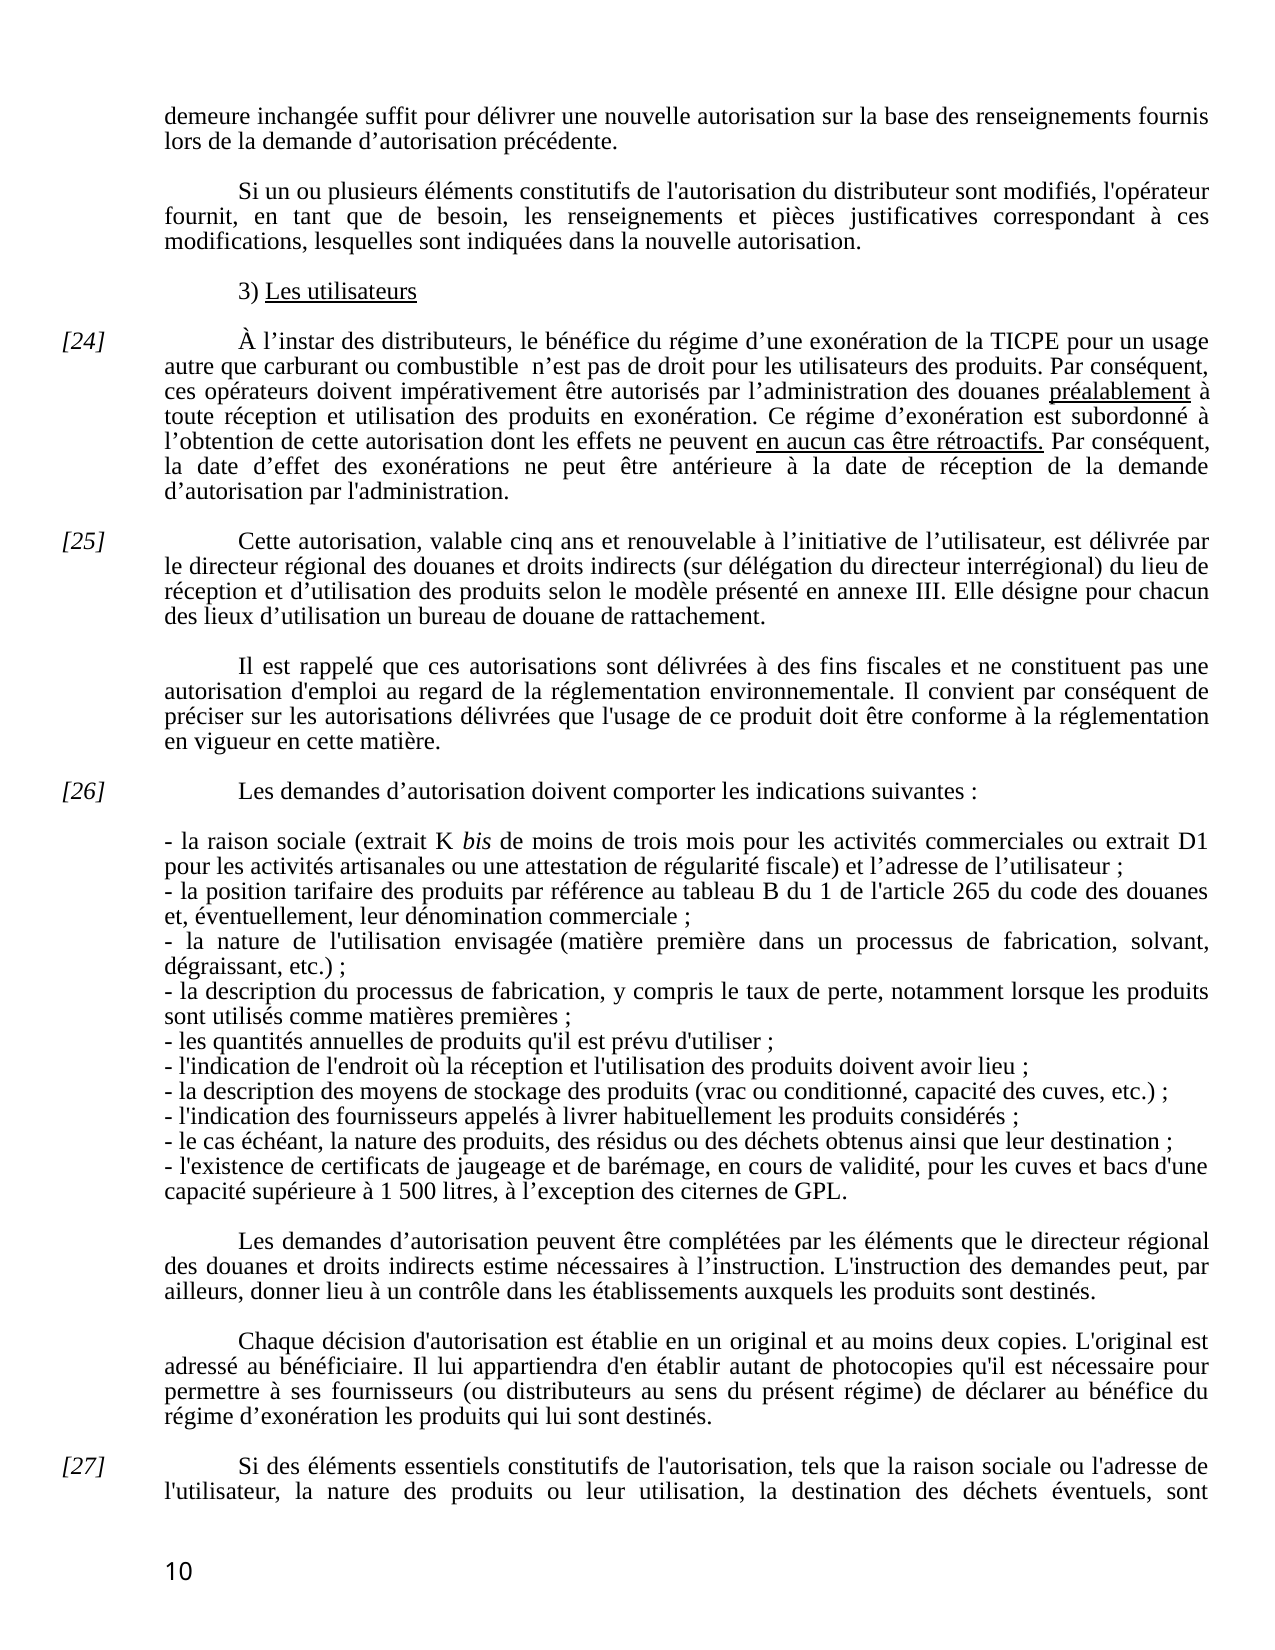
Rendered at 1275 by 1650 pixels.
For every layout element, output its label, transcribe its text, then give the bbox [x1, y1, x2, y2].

text demeure inchangée suffit pour délivrer une nouvelle autorisation sur la base des renseignements fournis lors de la demande d’autorisation précédente. [61, 104, 1210, 154]
text - l'indication des fournisseurs appelés à livrer habituellement les produits considérés ; [164, 1104, 1210, 1129]
text - la position tarifaire des produits par référence au tableau B du 1 de l'article 265 du code des douanes et, éventuellement, leur dénomination commerciale ; [164, 879, 1210, 929]
text [27] Si des éléments essentiels constitutifs de l'autorisation, tels que la raison sociale ou l'adresse de l'utilisateur, la nature des produits ou leur utilisation, la destination des déchets éventuels, sont [61, 1454, 1210, 1504]
text - l'existence de certificats de jaugeage et de barémage, en cours de validité, pour les cuves et bacs d'une capacité supérieure à 1 500 litres, à l’exception des citernes de GPL. [164, 1154, 1210, 1204]
text [24] À l’instar des distributeurs, le bénéfice du régime d’une exonération de la TICPE pour un usage autre que carburant ou combustible n’est pas de droit pour les utilisateurs des produits. Par conséquent, ces opérateurs doivent impérativement être autorisés par l’administration des douanes préalablement à toute réception et utilisation des produits en exonération. Ce régime d’exonération est subordonné à l’obtention de cette autorisation dont les effets ne peuvent en aucun cas être rétroactifs. Par conséquent, la date d’effet des exonérations ne peut être antérieure à la date de réception de la demande d’autorisation par l'administration. [61, 329, 1210, 504]
text [25] Cette autorisation, valable cinq ans et renouvelable à l’initiative de l’utilisateur, est délivrée par le directeur régional des douanes et droits indirects (sur délégation du directeur interrégional) du lieu de réception et d’utilisation des produits selon le modèle présenté en annexe III. Elle désigne pour chacun des lieux d’utilisation un bureau de douane de rattachement. [61, 529, 1210, 629]
text - les quantités annuelles de produits qu'il est prévu d'utiliser ; [164, 1029, 1210, 1054]
text - la description du processus de fabrication, y compris le taux de perte, notamment lorsque les produits sont utilisés comme matières premières ; [164, 979, 1210, 1029]
text - la description des moyens de stockage des produits (vrac ou conditionné, capacité des cuves, etc.) ; [164, 1079, 1210, 1104]
text - l'indication de l'endroit où la réception et l'utilisation des produits doivent avoir lieu ; [164, 1054, 1210, 1079]
text Les demandes d’autorisation peuvent être complétées par les éléments que le directeur régional des douanes et droits indirects estime nécessaires à l’instruction. L'instruction des demandes peut, par ailleurs, donner lieu à un contrôle dans les établissements auxquels les produits sont destinés. [61, 1229, 1210, 1304]
text Il est rappelé que ces autorisations sont délivrées à des fins fiscales et ne constituent pas une autorisation d'emploi au regard de la réglementation environnementale. Il convient par conséquent de préciser sur les autorisations délivrées que l'usage de ce produit doit être conforme à la réglementation en vigueur en cette matière. [61, 654, 1210, 754]
text 3) Les utilisateurs [60, 279, 1210, 304]
text - la raison sociale (extrait K bis de moins de trois mois pour les activités commerciales ou extrait D1 pour les activités artisanales ou une attestation de régularité fiscale) et l’adresse de l’utilisateur ; [164, 829, 1210, 879]
text Chaque décision d'autorisation est établie en un original et au moins deux copies. L'original est adressé au bénéficiaire. Il lui appartiendra d'en établir autant de photocopies qu'il est nécessaire pour permettre à ses fournisseurs (ou distributeurs au sens du présent régime) de déclarer au bénéfice du régime d’exonération les produits qui lui sont destinés. [61, 1329, 1210, 1429]
text - la nature de l'utilisation envisagée (matière première dans un processus de fabrication, solvant, dégraissant, etc.) ; [164, 929, 1210, 979]
text - le cas échéant, la nature des produits, des résidus ou des déchets obtenus ainsi que leur destination ; [164, 1129, 1210, 1154]
text [26] Les demandes d’autorisation doivent comporter les indications suivantes : [61, 779, 1210, 804]
text Si un ou plusieurs éléments constitutifs de l'autorisation du distributeur sont modifiés, l'opérateur fournit, en tant que de besoin, les renseignements et pièces justificatives correspondant à ces modifications, lesquelles sont indiquées dans la nouvelle autorisation. [61, 179, 1210, 254]
